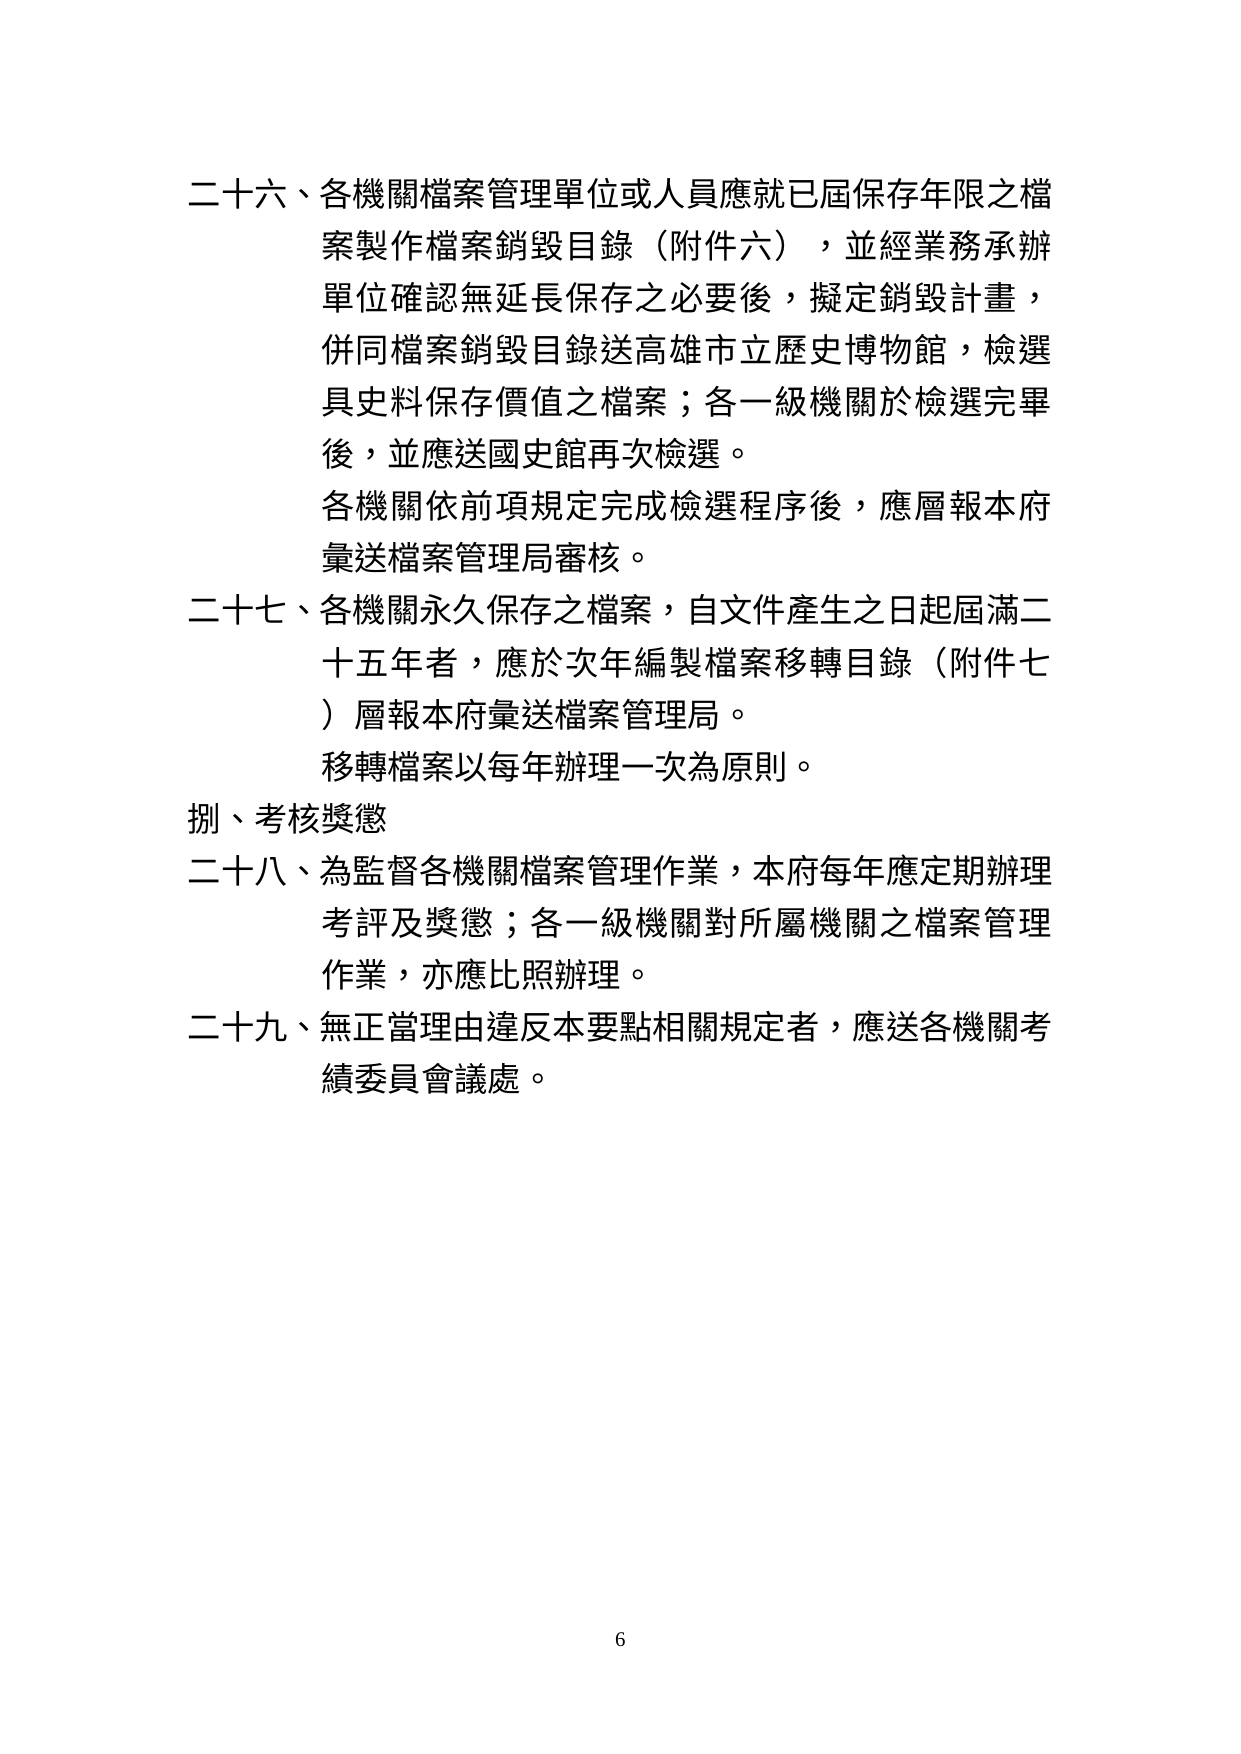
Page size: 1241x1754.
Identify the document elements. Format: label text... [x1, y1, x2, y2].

text 二十六、各機關檔案管理單位或人員應就已屆保存年限之檔案製作檔案銷毀目錄（附件六），並經業務承辦單位確認無延長保存之必要後，擬定銷毀計畫，併同檔案銷毀目錄送高雄市立歷史博物館，檢選具史料保存價值之檔案；各一級機關於檢選完畢後，並應送國史館再次檢選。 各機關依前項規定完成檢選程序後，應層報本府彙送檔案管理局審核。 [187, 164, 1053, 581]
text 二十七、各機關永久保存之檔案，自文件產生之日起屆滿二十五年者，應於次年編製檔案移轉目錄（附件七）層報本府彙送檔案管理局。 移轉檔案以每年辦理一次為原則。 [187, 581, 1053, 789]
text 二十九、無正當理由違反本要點相關規定者，應送各機關考績委員會議處。 [187, 998, 1053, 1102]
text 二十八、為監督各機關檔案管理作業，本府每年應定期辦理考評及獎懲；各一級機關對所屬機關之檔案管理作業，亦應比照辦理。 [187, 842, 1053, 998]
text 捌、考核獎懲 [187, 789, 1053, 842]
